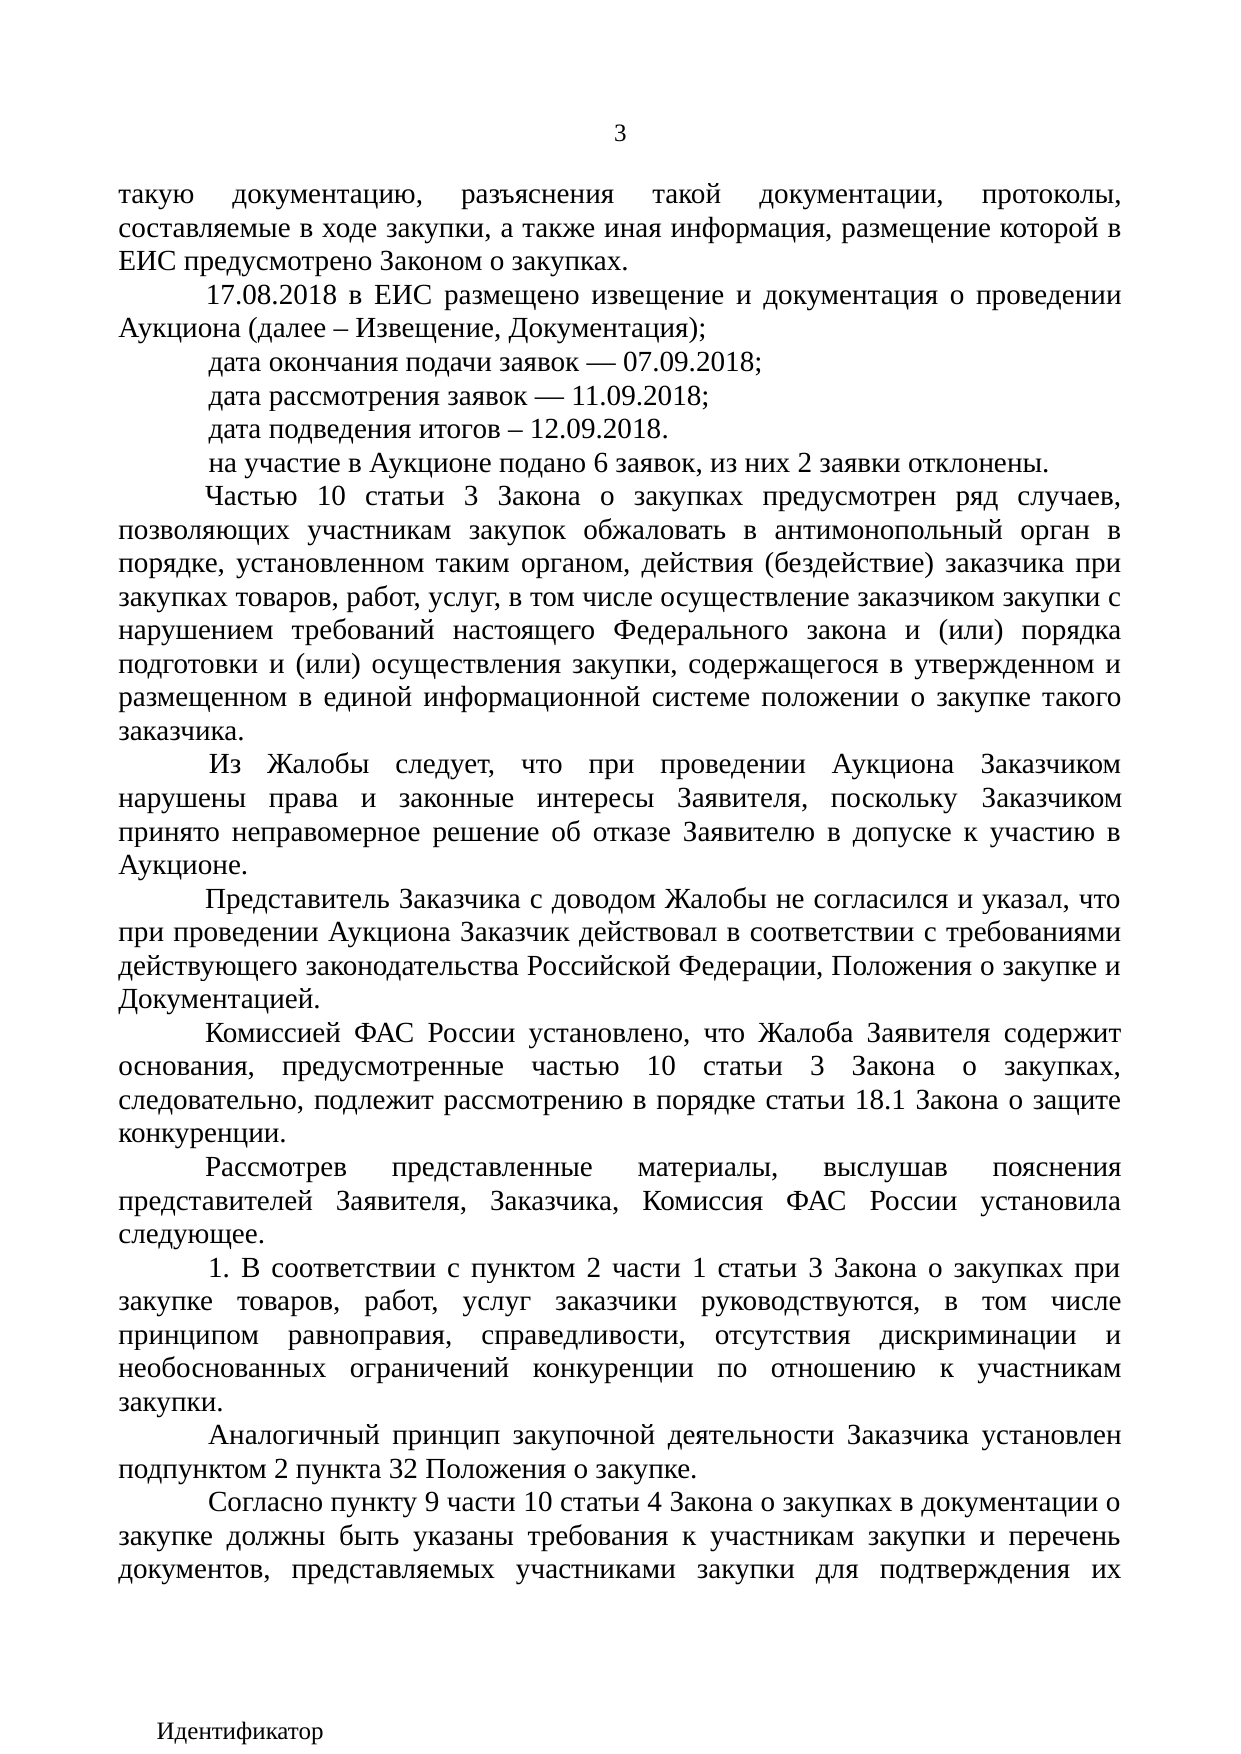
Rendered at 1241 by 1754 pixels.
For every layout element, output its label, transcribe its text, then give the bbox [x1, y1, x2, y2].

text дата рассмотрения заявок — 11.09.2018; [118, 378, 1122, 411]
text Согласно пункту 9 части 10 статьи 4 Закона о закупках в документации о закупке должны быть указаны требования к участникам закупки и перечень документов, представляемых участниками закупки для подтверждения их [118, 1484, 1122, 1585]
text Из Жалобы следует, что при проведении Аукциона Заказчиком нарушены права и законные интересы Заявителя, поскольку Заказчиком принято неправомерное решение об отказе Заявителю в допуске к участию в Аукционе. [118, 747, 1122, 881]
text Представитель Заказчика с доводом Жалобы не согласился и указал, что при проведении Аукциона Заказчик действовал в соответствии с требованиями действующего законодательства Российской Федерации, Положения о закупке и Документацией. [118, 881, 1122, 1015]
text дата окончания подачи заявок — 07.09.2018; [118, 344, 1122, 378]
text дата подведения итогов – 12.09.2018. [118, 411, 1122, 445]
text Рассмотрев представленные материалы, выслушав пояснения представителей Заявителя, Заказчика, Комиссия ФАС России установила следующее. [118, 1149, 1122, 1250]
text 17.08.2018 в ЕИС размещено извещение и документация о проведении Аукциона (далее – Извещение, Документация); [118, 277, 1122, 344]
text Аналогичный принцип закупочной деятельности Заказчика установлен подпунктом 2 пункта 32 Положения о закупке. [118, 1417, 1122, 1484]
text Комиссией ФАС России установлено, что Жалоба Заявителя содержит основания, предусмотренные частью 10 статьи 3 Закона о закупках, следовательно, подлежит рассмотрению в порядке статьи 18.1 Закона о защите конкуренции. [118, 1015, 1122, 1149]
text на участие в Аукционе подано 6 заявок, из них 2 заявки отклонены. [118, 445, 1122, 478]
text такую документацию, разъяснения такой документации, протоколы, составляемые в ходе закупки, а также иная информация, размещение которой в ЕИС предусмотрено Законом о закупках. [118, 176, 1122, 277]
text Частью 10 статьи 3 Закона о закупках предусмотрен ряд случаев, позволяющих участникам закупок обжаловать в антимонопольный орган в порядке, установленном таким органом, действия (бездействие) заказчика при закупках товаров, работ, услуг, в том числе осуществление заказчиком закупки с нарушением требований настоящего Федерального закона и (или) порядка подготовки и (или) осуществления закупки, содержащегося в утвержденном и размещенном в единой информационной системе положении о закупке такого заказчика. [118, 478, 1122, 747]
text 1. В соответствии с пунктом 2 части 1 статьи 3 Закона о закупках при закупке товаров, работ, услуг заказчики руководствуются, в том числе принципом равноправия, справедливости, отсутствия дискриминации и необоснованных ограничений конкуренции по отношению к участникам закупки. [118, 1250, 1122, 1417]
